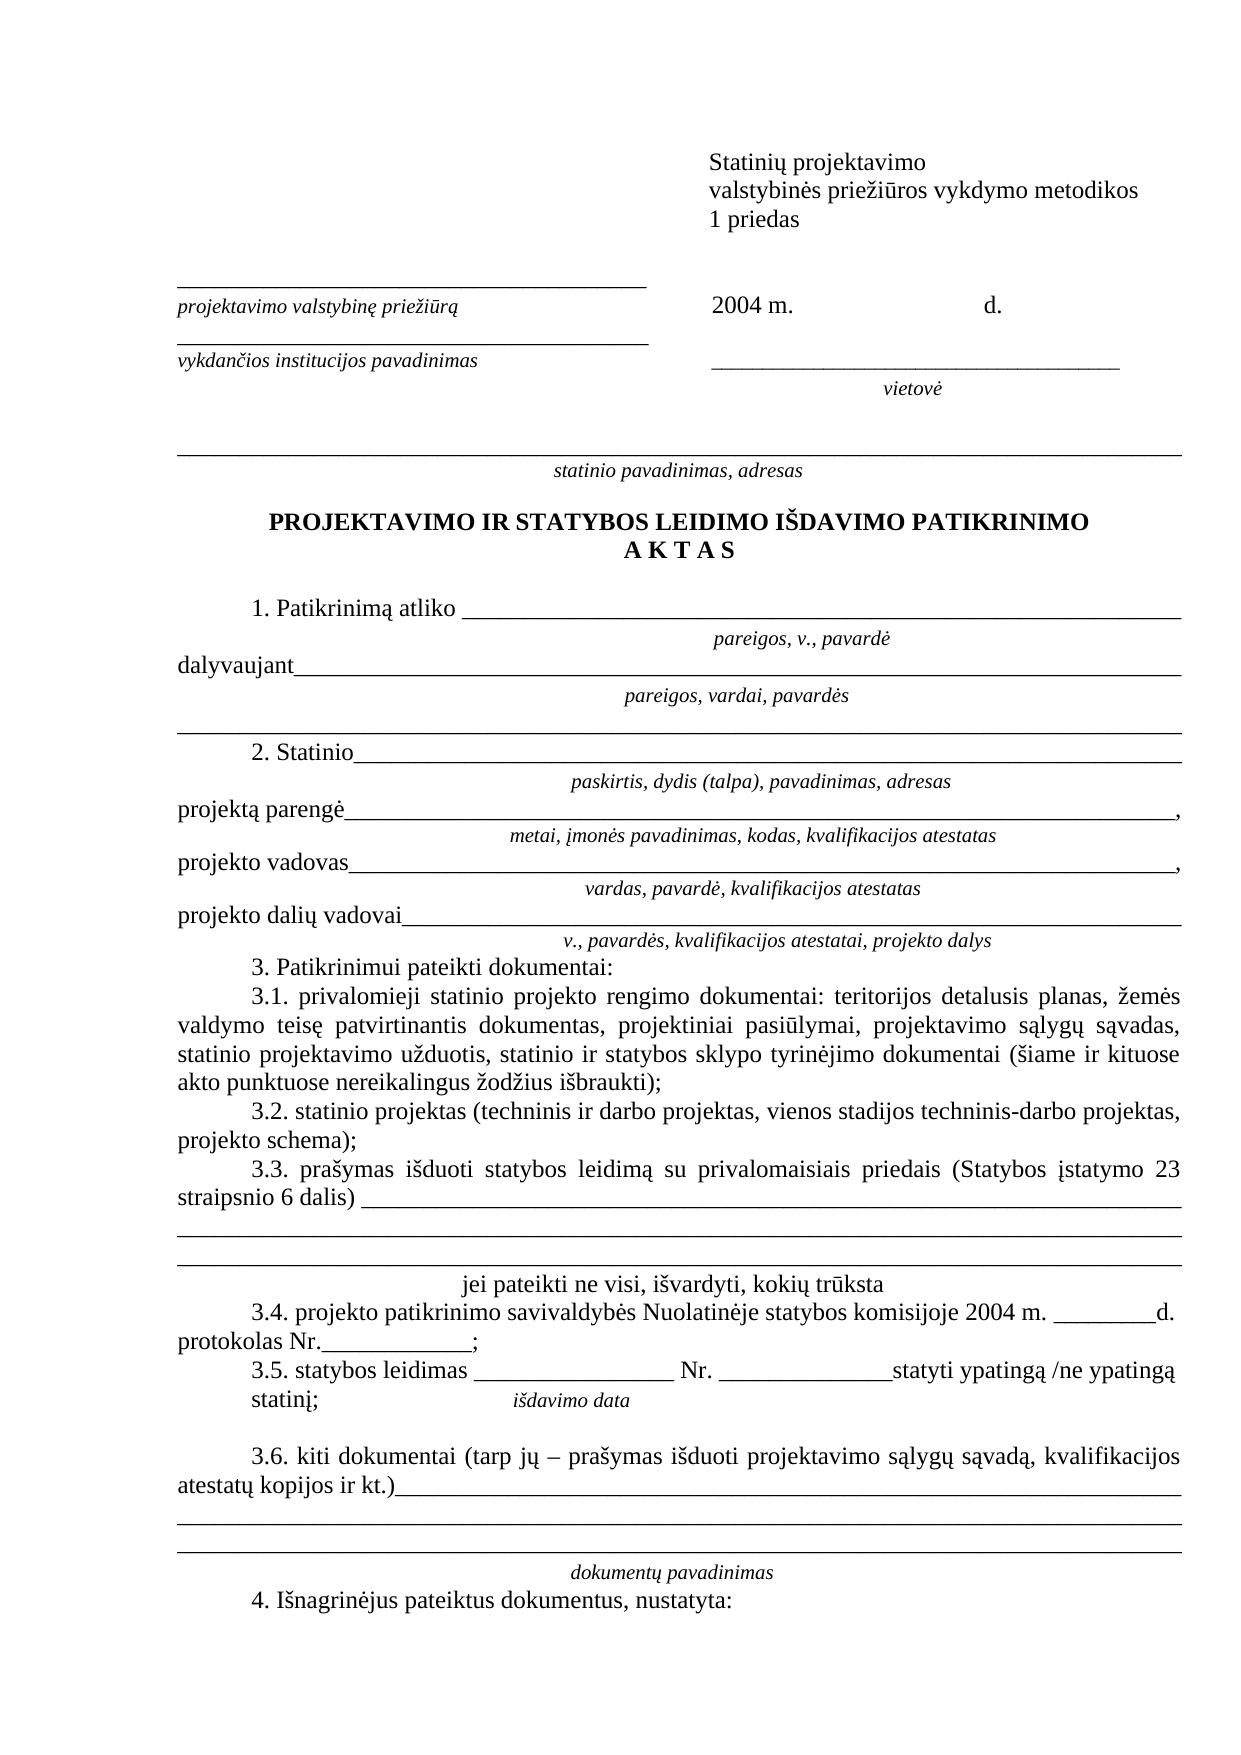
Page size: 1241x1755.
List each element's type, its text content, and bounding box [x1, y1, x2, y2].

text 3.3. prašymas išduoti statybos leidimą su privalomaisiais priedais (Statybos įstatymo 23 straipsnio 6 dalis) [177, 1154, 1181, 1211]
text PROJEKTAVIMO IR STATYBOS LEIDIMO IŠDAVIMO PATIKRINIMO [177, 507, 1181, 535]
text 3.4. projekto patikrinimo savivaldybės Nuolatinėje statybos komisijoje 2004 m. d. [177, 1297, 1181, 1326]
text 3.6. kiti dokumentai (tarp jų – prašymas išduoti projektavimo sąlygų sąvadą, kvalifikacijos atestatų kopijos ir kt.) [177, 1441, 1181, 1499]
text vardas, pavardė, kvalifikacijos atestatas [177, 876, 1181, 900]
text statinį; išdavimo data [177, 1384, 1181, 1412]
text vykdančios institucijos pavadinimas [177, 348, 1181, 372]
text 1 priedas [177, 204, 1181, 233]
text 3.2. statinio projektas (techninis ir darbo projektas, vienos stadijos techninis-darbo projektas, projekto schema); [177, 1096, 1181, 1154]
text valstybinės priežiūros vykdymo metodikos [177, 176, 1181, 204]
text AKTAS [177, 535, 1181, 564]
text v., pavardės, kvalifikacijos atestatai, projekto dalys [177, 928, 1181, 952]
text 1. Patikrinimą atliko [177, 593, 1181, 622]
text 3. Patikrinimui pateikti dokumentai: [177, 952, 1181, 981]
text projektavimo valstybinę priežiūrą 2004 m. d. [177, 291, 1181, 319]
text 4. Išnagrinėjus pateiktus dokumentus, nustatyta: [177, 1585, 1181, 1614]
text 3.5. statybos leidimas ________________ Nr. statyti ypatingą /ne ypatingą [177, 1355, 1181, 1384]
text vietovė [177, 372, 1181, 401]
text Statinių projektavimo [177, 147, 1181, 176]
text pareigos, v., pavardė [177, 622, 1181, 650]
text 2. Statinio [177, 737, 1181, 765]
text projekto dalių vadovai [177, 900, 1181, 928]
text dokumentų pavadinimas [177, 1556, 1181, 1585]
text paskirtis, dydis (talpa), pavadinimas, adresas [177, 765, 1181, 794]
text protokolas Nr.____________; [177, 1326, 1181, 1355]
text statinio pavadinimas, adresas [177, 458, 1181, 482]
text metai, įmonės pavadinimas, kodas, kvalifikacijos atestatas [177, 823, 1181, 847]
text projektą parengė , [177, 794, 1181, 823]
text projekto vadovas , [177, 847, 1181, 876]
text jei pateikti ne visi, išvardyti, kokių trūksta [177, 1269, 1181, 1297]
text 3.1. privalomieji statinio projekto rengimo dokumentai: teritorijos detalusis planas, žemės valdymo teisę patvirtinantis dokumentas, projektiniai pasiūlymai, projektavimo sąlygų sąvadas, statinio projektavimo užduotis, statinio ir statybos sklypo tyrinėjimo dokumentai (šiame ir kituose akto punktuose nereikalingus žodžius išbraukti); [177, 981, 1181, 1096]
text pareigos, vardai, pavardės [177, 679, 1181, 708]
text dalyvaujant [177, 650, 1181, 679]
